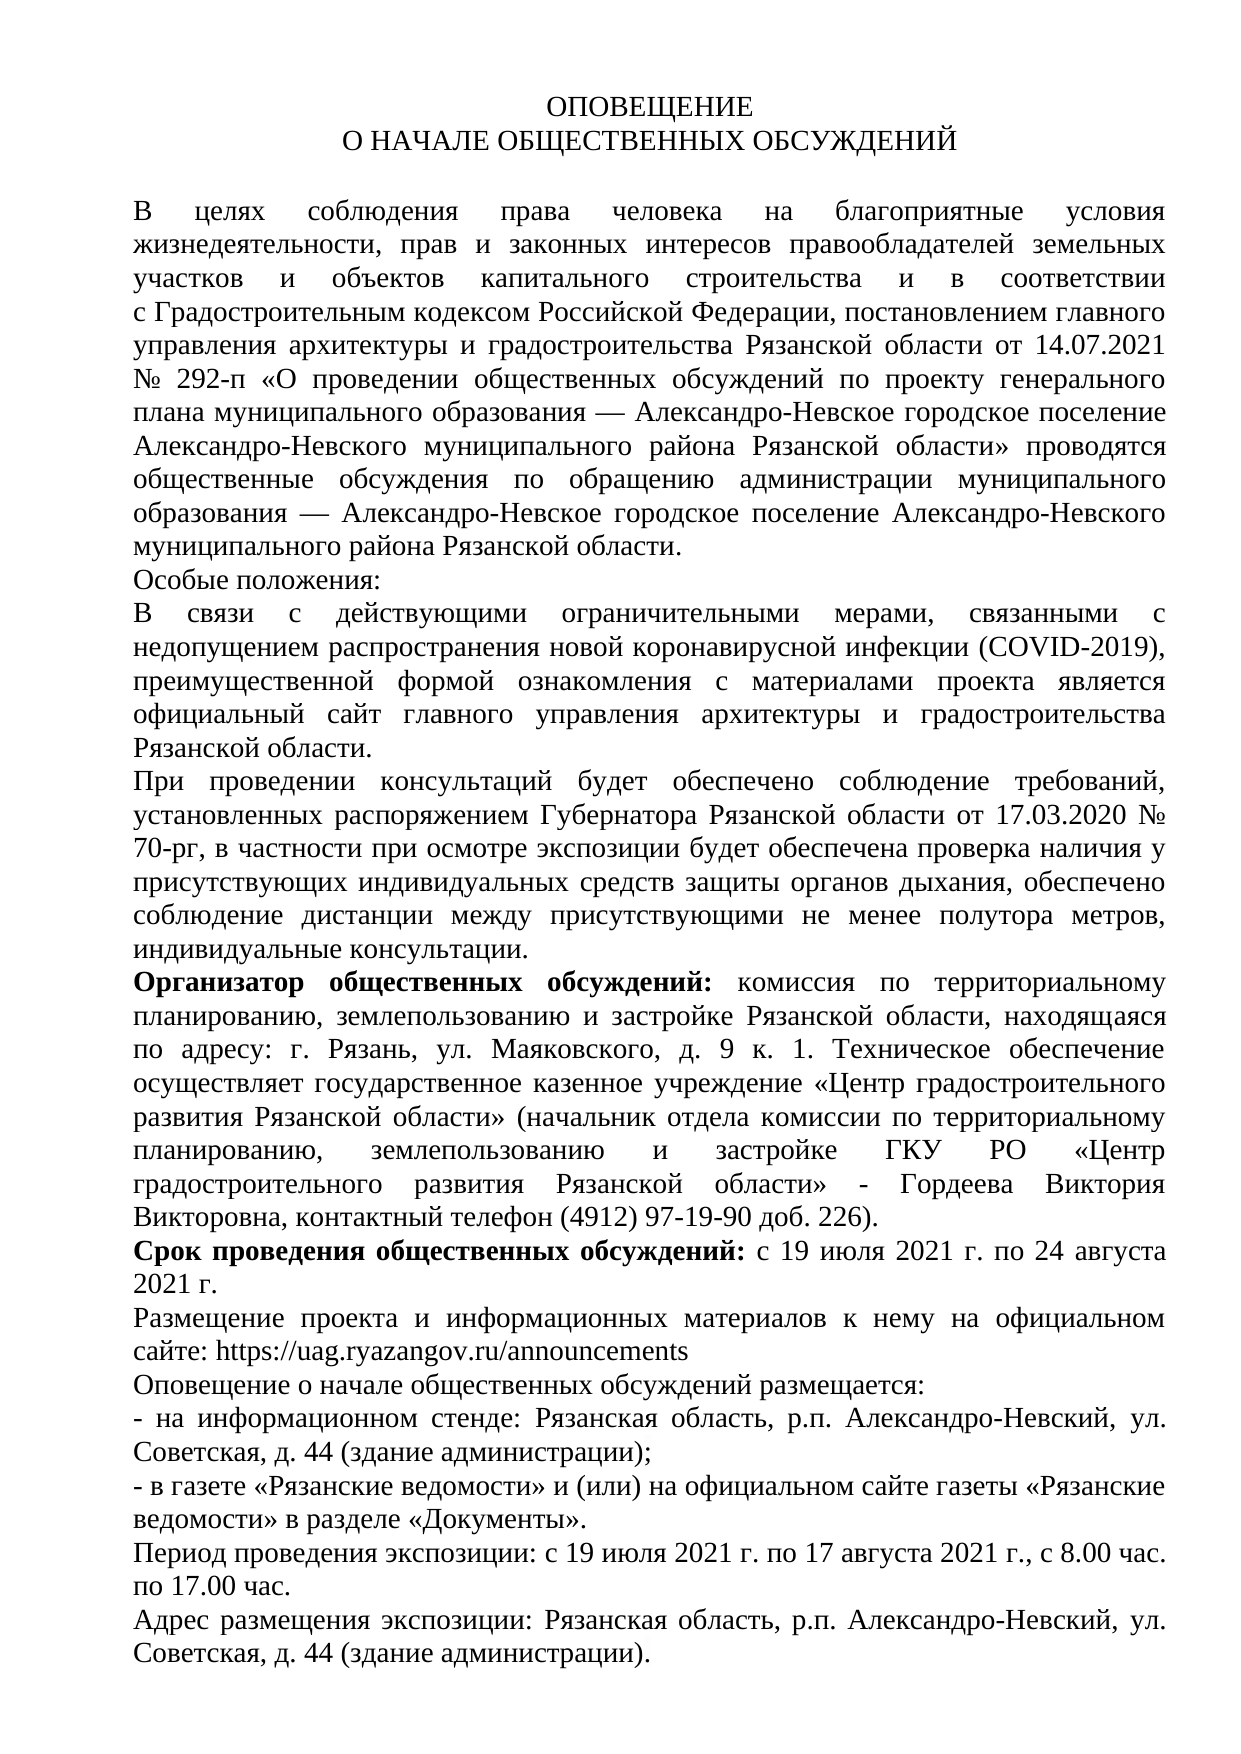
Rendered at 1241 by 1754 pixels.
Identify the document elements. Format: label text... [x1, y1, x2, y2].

text Оповещение о начале общественных обсуждений размещается: [133, 1367, 1166, 1401]
text Период проведения экспозиции: с 19 июля 2021 г. по 17 августа 2021 г., с 8.00 час. по 17.00 час. [133, 1535, 1166, 1602]
text - на информационном стенде: Рязанская область, р.п. Александро-Невский, ул. Советская, д. 44 (здание администрации); [133, 1401, 1166, 1468]
text Организатор общественных обсуждений: комиссия по территориальному планированию, землепользованию и застройке Рязанской области, находящаяся по адресу: г. Рязань, ул. Маяковского, д. 9 к. 1. Техническое обеспечение осуществляет государственное казенное учреждение «Центр градостроительного развития Рязанской области» (начальник отдела комиссии по территориальному планированию, землепользованию и застройке ГКУ РО «Центр градостроительного развития Рязанской области» - Гордеева Виктория Викторовна, контактный телефон (4912) 97-19-90 доб. 226). [133, 964, 1166, 1233]
text Срок проведения общественных обсуждений: с 19 июля 2021 г. по 24 августа 2021 г. [133, 1233, 1166, 1300]
text О НАЧАЛЕ ОБЩЕСТВЕННЫХ ОБСУЖДЕНИЙ [133, 123, 1166, 156]
text ОПОВЕЩЕНИЕ [133, 89, 1166, 123]
text При проведении консультаций будет обеспечено соблюдение требований, установленных распоряжением Губернатора Рязанской области от 17.03.2020 № 70-рг, в частности при осмотре экспозиции будет обеспечена проверка наличия у присутствующих индивидуальных средств защиты органов дыхания, обеспечено соблюдение дистанции между присутствующими не менее полутора метров, индивидуальные консультации. [133, 763, 1166, 964]
text - в газете «Рязанские ведомости» и (или) на официальном сайте газеты «Рязанские ведомости» в разделе «Документы». [133, 1468, 1166, 1535]
text Размещение проекта и информационных материалов к нему на официальном сайте: https://uag.ryazangov.ru/announcements [133, 1300, 1166, 1367]
text Адрес размещения экспозиции: Рязанская область, р.п. Александро-Невский, ул. Советская, д. 44 (здание администрации). [133, 1602, 1166, 1669]
text В связи с действующими ограничительными мерами, связанными с недопущением распространения новой коронавирусной инфекции (COVID-2019), преимущественной формой ознакомления с материалами проекта является официальный сайт главного управления архитектуры и градостроительства Рязанской области. [133, 596, 1166, 763]
text Особые положения: [133, 562, 1166, 596]
text В целях соблюдения права человека на благоприятные условия жизнедеятельности, прав и законных интересов правообладателей земельных участков и объектов капитального строительства и в соответствии с Градостроительным кодексом Российской Федерации, постановлением главного управления архитектуры и градостроительства Рязанской области от 14.07.2021 № 292-п «О проведении общественных обсуждений по проекту генерального плана муниципального образования — Александро-Невское городское поселение Александро-Невского муниципального района Рязанской области» проводятся общественные обсуждения по обращению администрации муниципального образования — Александро-Невское городское поселение Александро-Невского муниципального района Рязанской области. [133, 193, 1166, 562]
